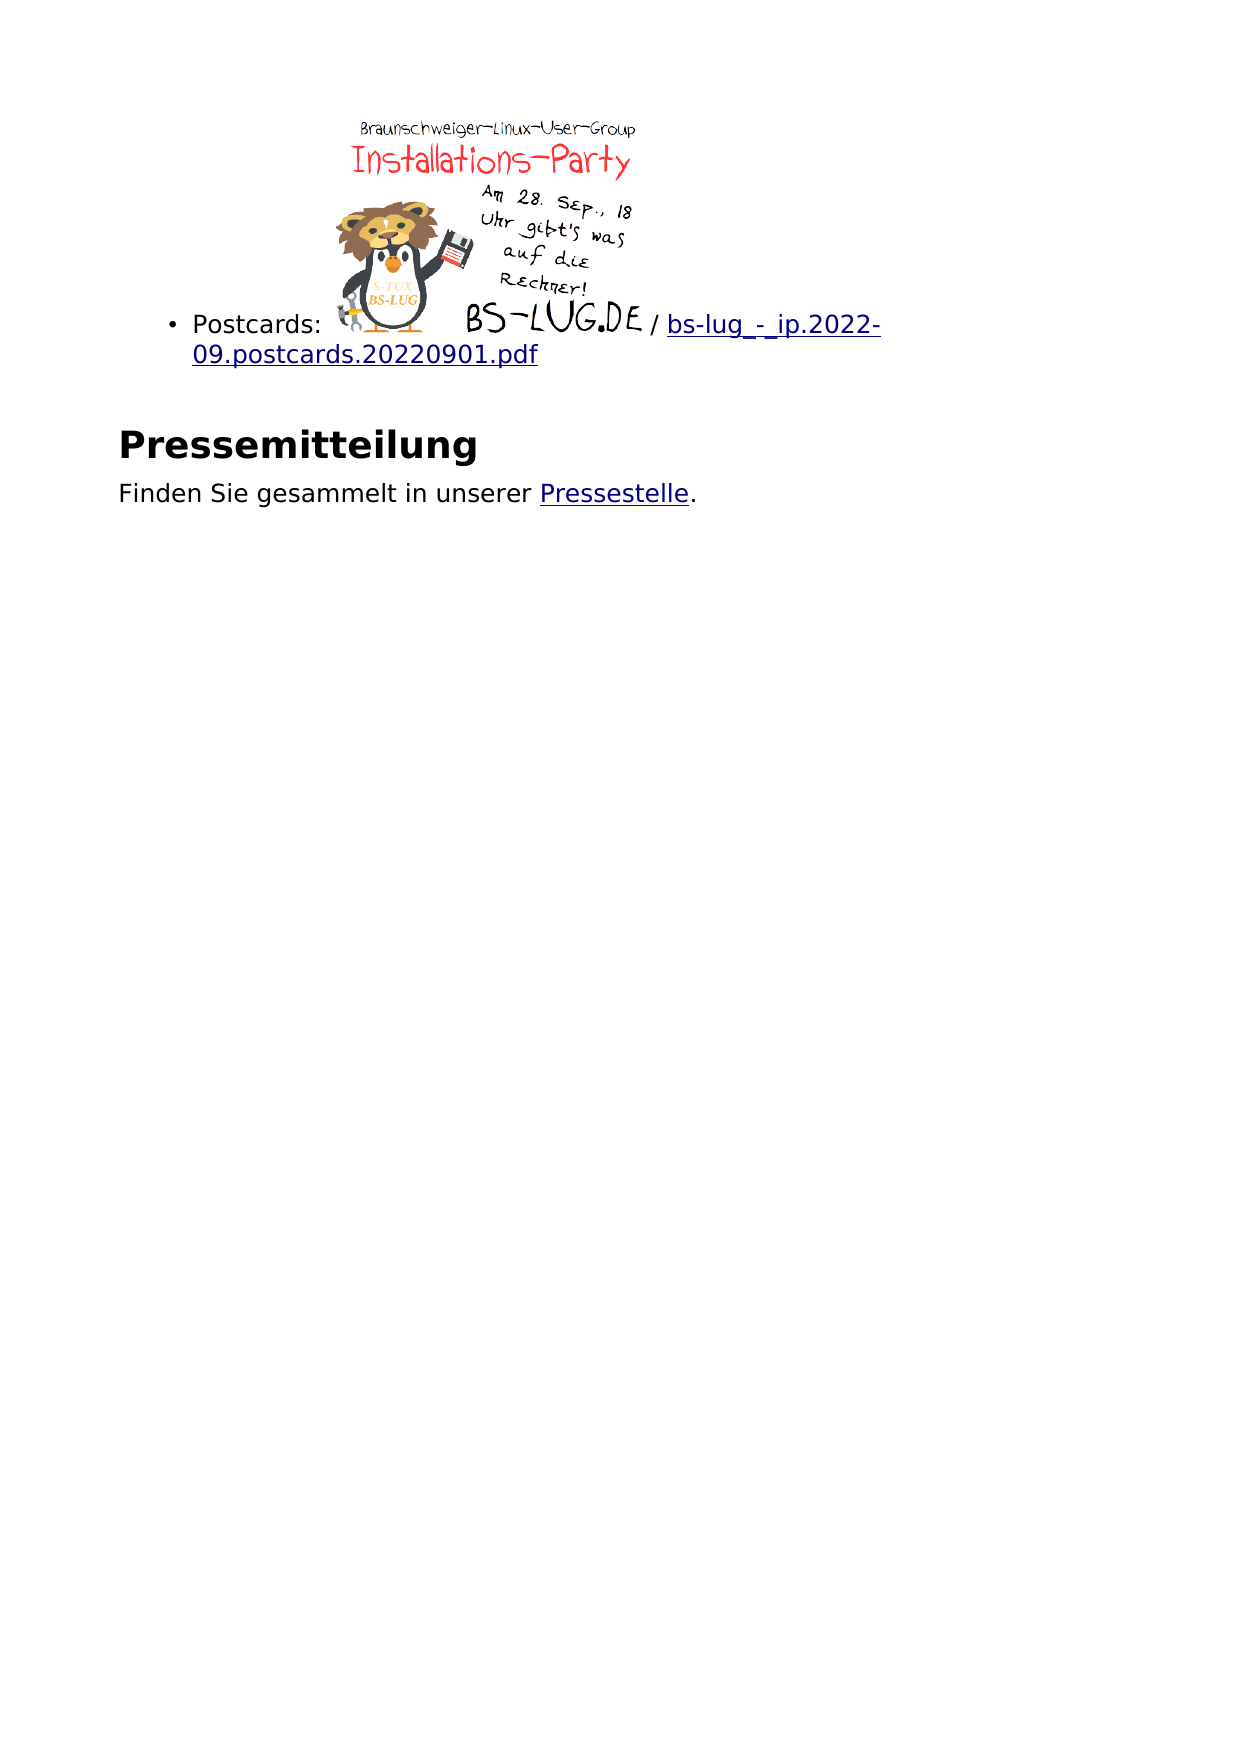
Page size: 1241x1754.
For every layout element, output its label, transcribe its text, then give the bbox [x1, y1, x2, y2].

list Postcards: / bs-lug_-_ip.2022-09.postcards.20220901.pdf [177, 118, 1122, 369]
subtitle Pressemitteilung [118, 423, 1122, 467]
text Finden Sie gesammelt in unserer Pressestelle. [118, 479, 1122, 509]
picture [329, 118, 643, 334]
